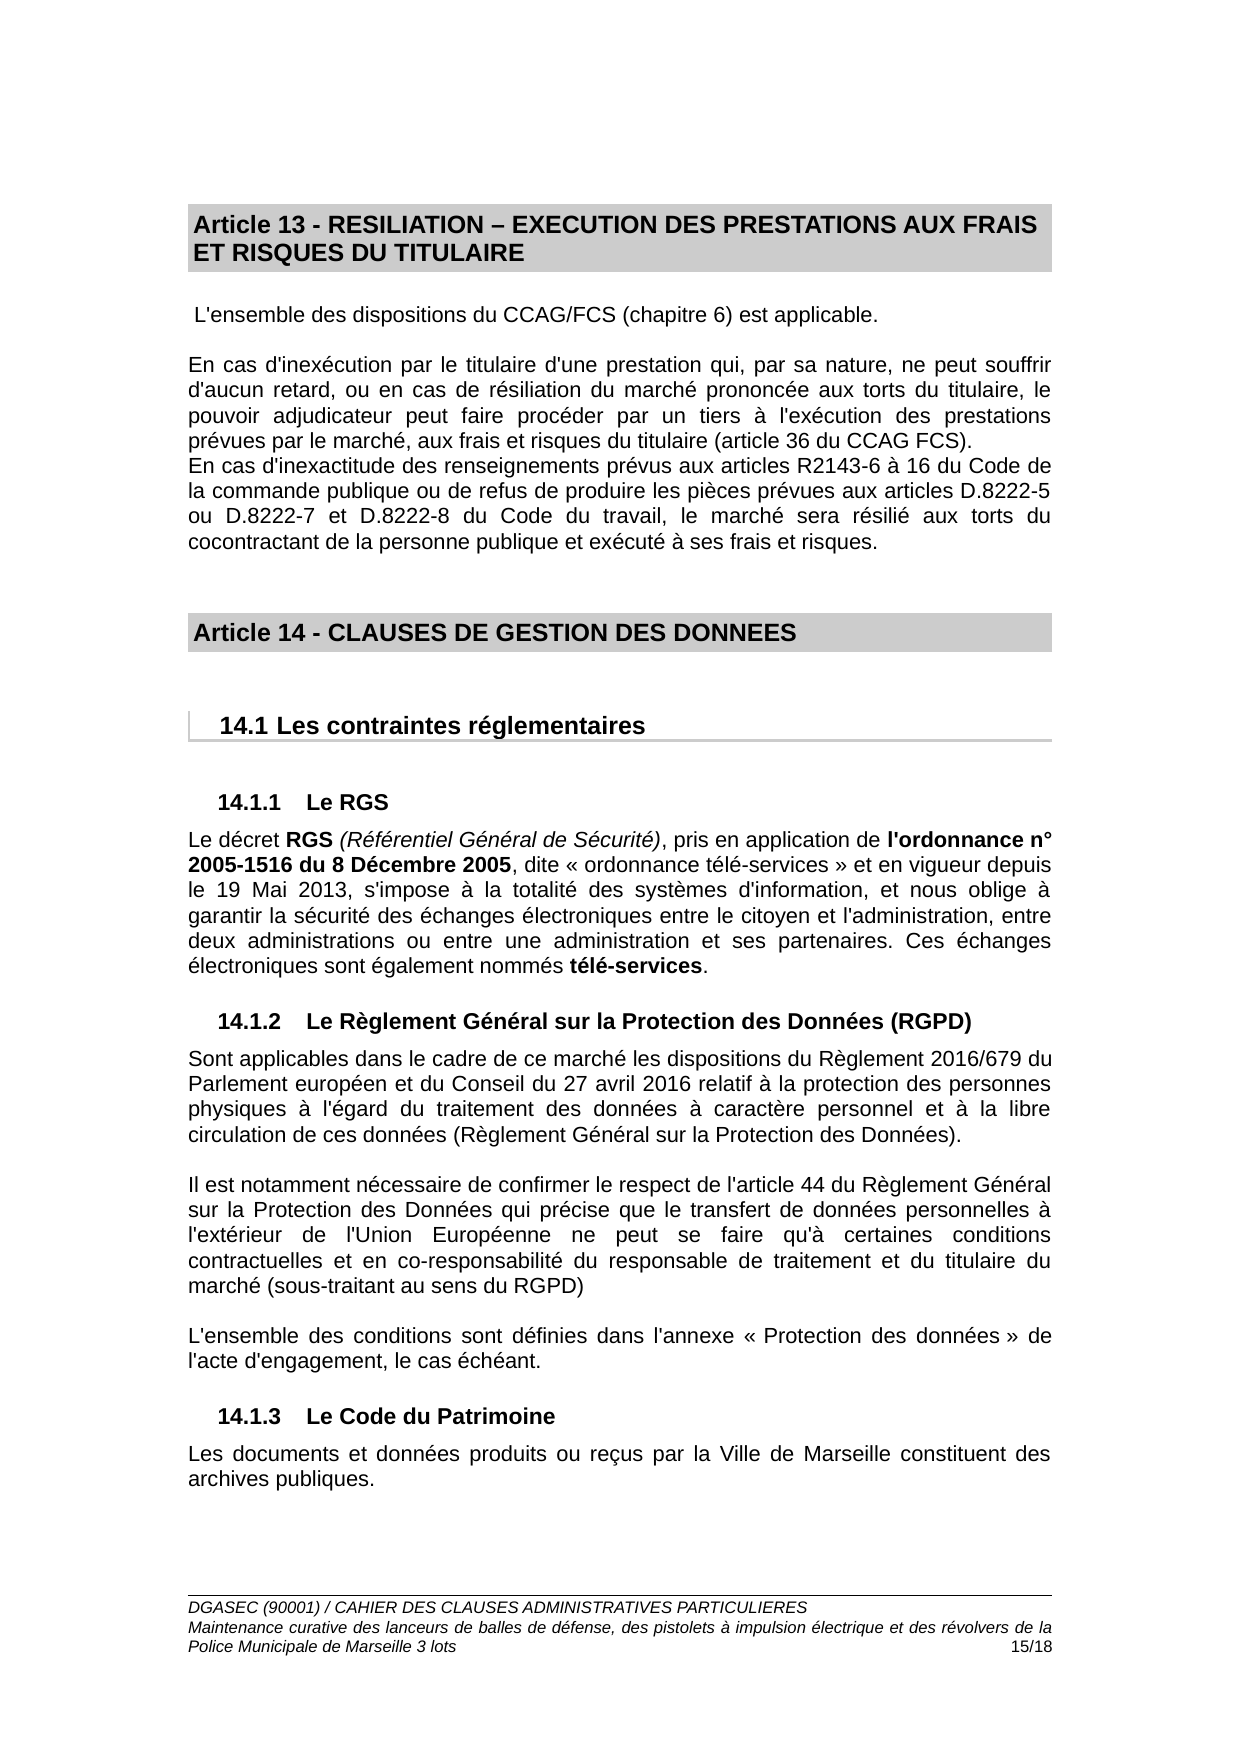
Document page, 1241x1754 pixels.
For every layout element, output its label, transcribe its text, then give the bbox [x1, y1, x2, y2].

text Les documents et données produits ou reçus par la Ville de Marseille constituent des archives publiques. [188, 1441, 1052, 1492]
subtitle Le Règlement Général sur la Protection des Données (RGPD) [188, 1008, 1052, 1034]
text L'ensemble des dispositions du CCAG/FCS (chapitre 6) est applicable. [188, 302, 1052, 327]
text Le décret RGS (Référentiel Général de Sécurité), pris en application de l'ordonnance n° 2005-1516 du 8 Décembre 2005, dite « ordonnance télé-services » et en vigueur depuis le 19 Mai 2013, s'impose à la totalité des systèmes d'information, et nous oblige à garantir la sécurité des échanges électroniques entre le citoyen et l'administration, entre deux administrations ou entre une administration et ses partenaires. Ces échanges électroniques sont également nommés télé-services. [188, 827, 1052, 978]
text En cas d'inexactitude des renseignements prévus aux articles R2143-6 à 16 du Code de la commande publique ou de refus de produire les pièces prévues aux articles D.8222-5 ou D.8222-7 et D.8222-8 du Code du travail, le marché sera résilié aux torts du cocontractant de la personne publique et exécuté à ses frais et risques. [188, 453, 1052, 554]
subtitle Les contraintes réglementaires [190, 711, 1052, 739]
text Il est notamment nécessaire de confirmer le respect de l'article 44 du Règlement Général sur la Protection des Données qui précise que le transfert de données personnelles à l'extérieur de l'Union Européenne ne peut se faire qu'à certaines conditions contractuelles et en co-responsabilité du responsable de traitement et du titulaire du marché (sous-traitant au sens du RGPD) [188, 1172, 1052, 1298]
subtitle Le RGS [188, 789, 1052, 815]
text L'ensemble des conditions sont définies dans l'annexe « Protection des données » de l'acte d'engagement, le cas échéant. [188, 1323, 1052, 1373]
subtitle RESILIATION – EXECUTION DES PRESTATIONS AUX FRAIS ET RISQUES DU TITULAIRE [190, 207, 1050, 270]
subtitle CLAUSES DE GESTION DES DONNEES [190, 615, 1050, 650]
text En cas d'inexécution par le titulaire d'une prestation qui, par sa nature, ne peut souffrir d'aucun retard, ou en cas de résiliation du marché prononcée aux torts du titulaire, le pouvoir adjudicateur peut faire procéder par un tiers à l'exécution des prestations prévues par le marché, aux frais et risques du titulaire (article 36 du CCAG FCS). [188, 352, 1052, 453]
subtitle Le Code du Patrimoine [188, 1403, 1052, 1429]
text Sont applicables dans le cadre de ce marché les dispositions du Règlement 2016/679 du Parlement européen et du Conseil du 27 avril 2016 relatif à la protection des personnes physiques à l'égard du traitement des données à caractère personnel et à la libre circulation de ces données (Règlement Général sur la Protection des Données). [188, 1046, 1052, 1147]
